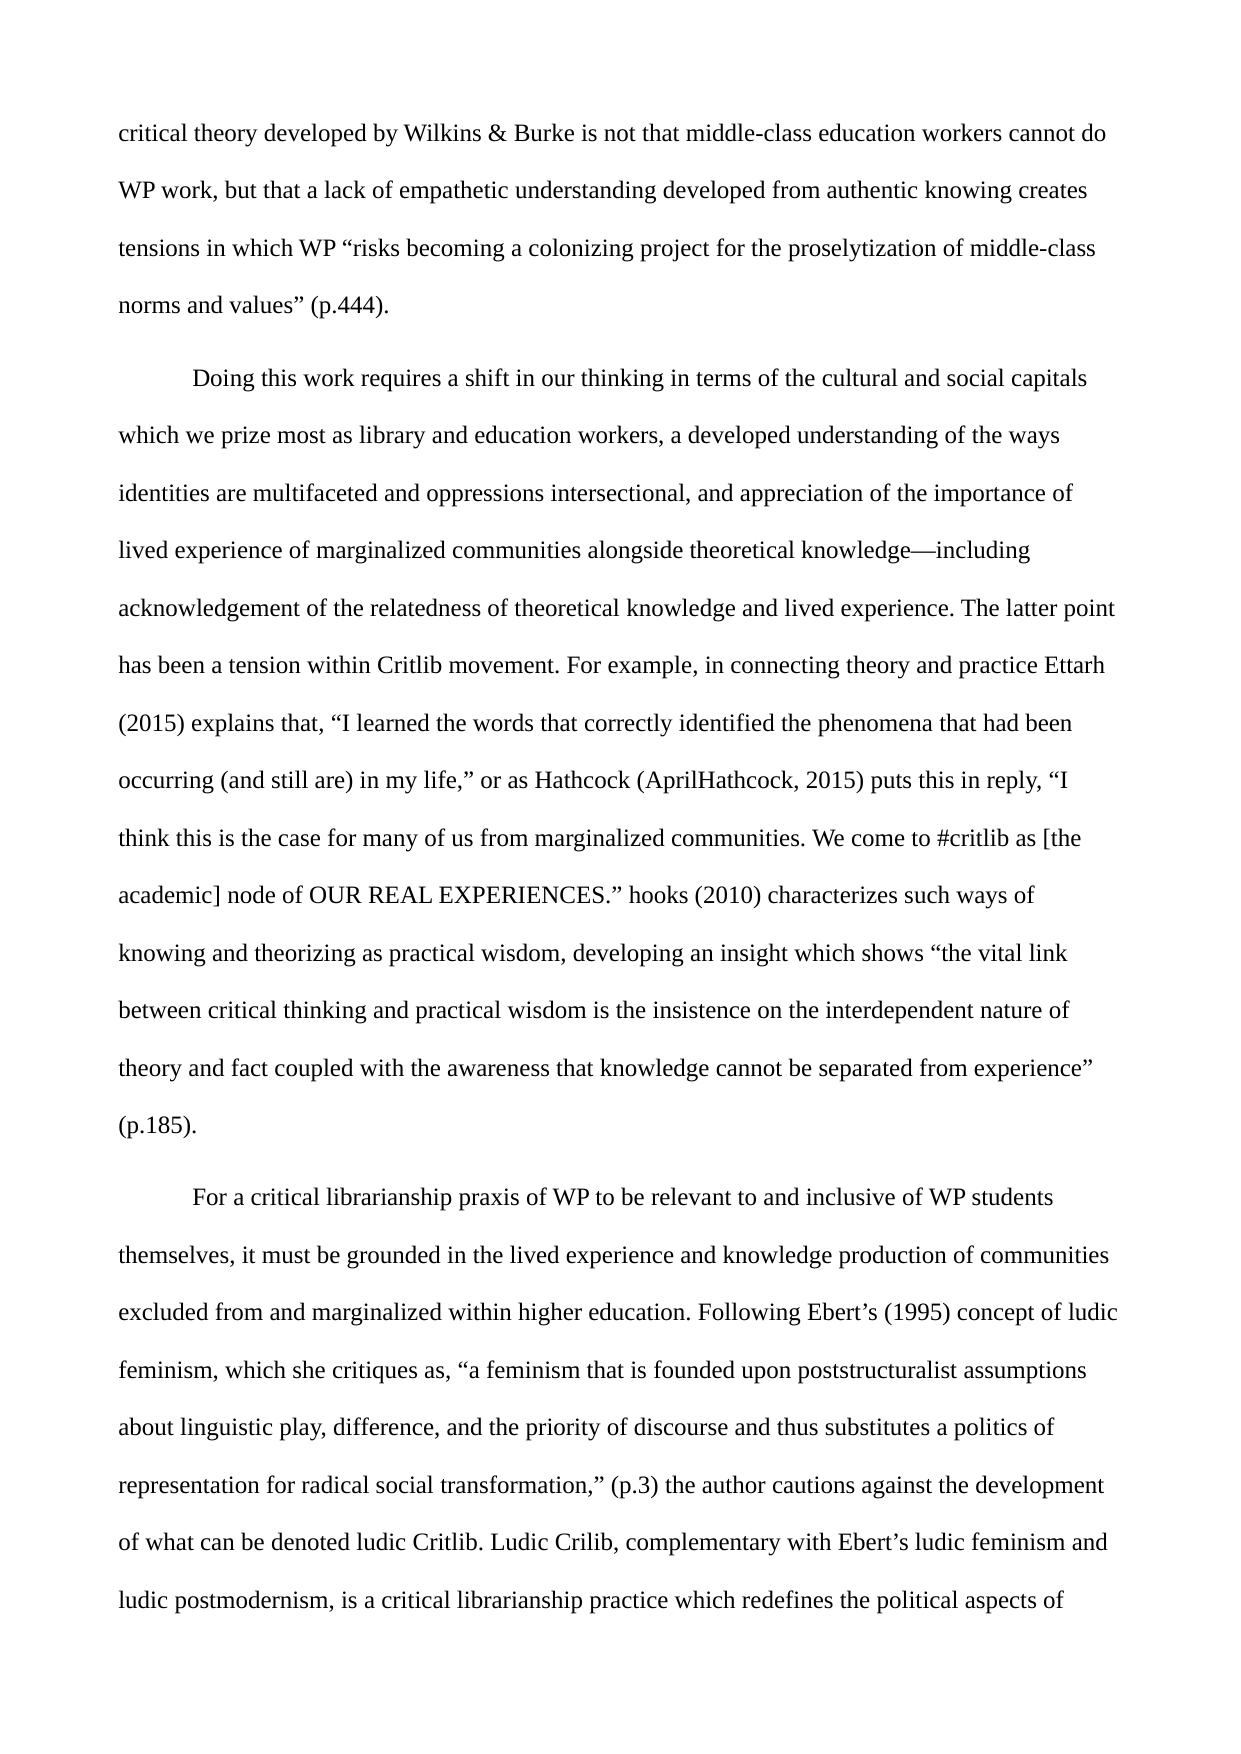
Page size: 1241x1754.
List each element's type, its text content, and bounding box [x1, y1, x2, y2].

text Doing this work requires a shift in our thinking in terms of the cultural and social capitals which we prize most as library and education workers, a developed understanding of the ways identities are multifaceted and oppressions intersectional, and appreciation of the importance of lived experience of marginalized communities alongside theoretical knowledge—including acknowledgement of the relatedness of theoretical knowledge and lived experience. The latter point has been a tension within Critlib movement. For example, in connecting theory and practice Ettarh (2015) explains that, “I learned the words that correctly identified the phenomena that had been occurring (and still are) in my life,” or as Hathcock (AprilHathcock, 2015) puts this in reply, “I think this is the case for many of us from marginalized communities. We come to #critlib as [the academic] node of OUR REAL EXPERIENCES.” hooks (2010) characterizes such ways of knowing and theorizing as practical wisdom, developing an insight which shows “the vital link between critical thinking and practical wisdom is the insistence on the interdependent nature of theory and fact coupled with the awareness that knowledge cannot be separated from experience” (p.185). [118, 363, 1122, 1139]
text critical theory developed by Wilkins & Burke is not that middle-class education workers cannot do WP work, but that a lack of empathetic understanding developed from authentic knowing creates tensions in which WP “risks becoming a colonizing project for the proselytization of middle-class norms and values” (p.444). [118, 118, 1122, 319]
text For a critical librarianship praxis of WP to be relevant to and inclusive of WP students themselves, it must be grounded in the lived experience and knowledge production of communities excluded from and marginalized within higher education. Following Ebert’s (1995) concept of ludic feminism, which she critiques as, “a feminism that is founded upon poststructuralist assumptions about linguistic play, difference, and the priority of discourse and thus substitutes a politics of representation for radical social transformation,” (p.3) the author cautions against the development of what can be denoted ludic Critlib. Ludic Crilib, complementary with Ebert’s ludic feminism and ludic postmodernism, is a critical librarianship practice which redefines the political aspects of [118, 1182, 1122, 1613]
